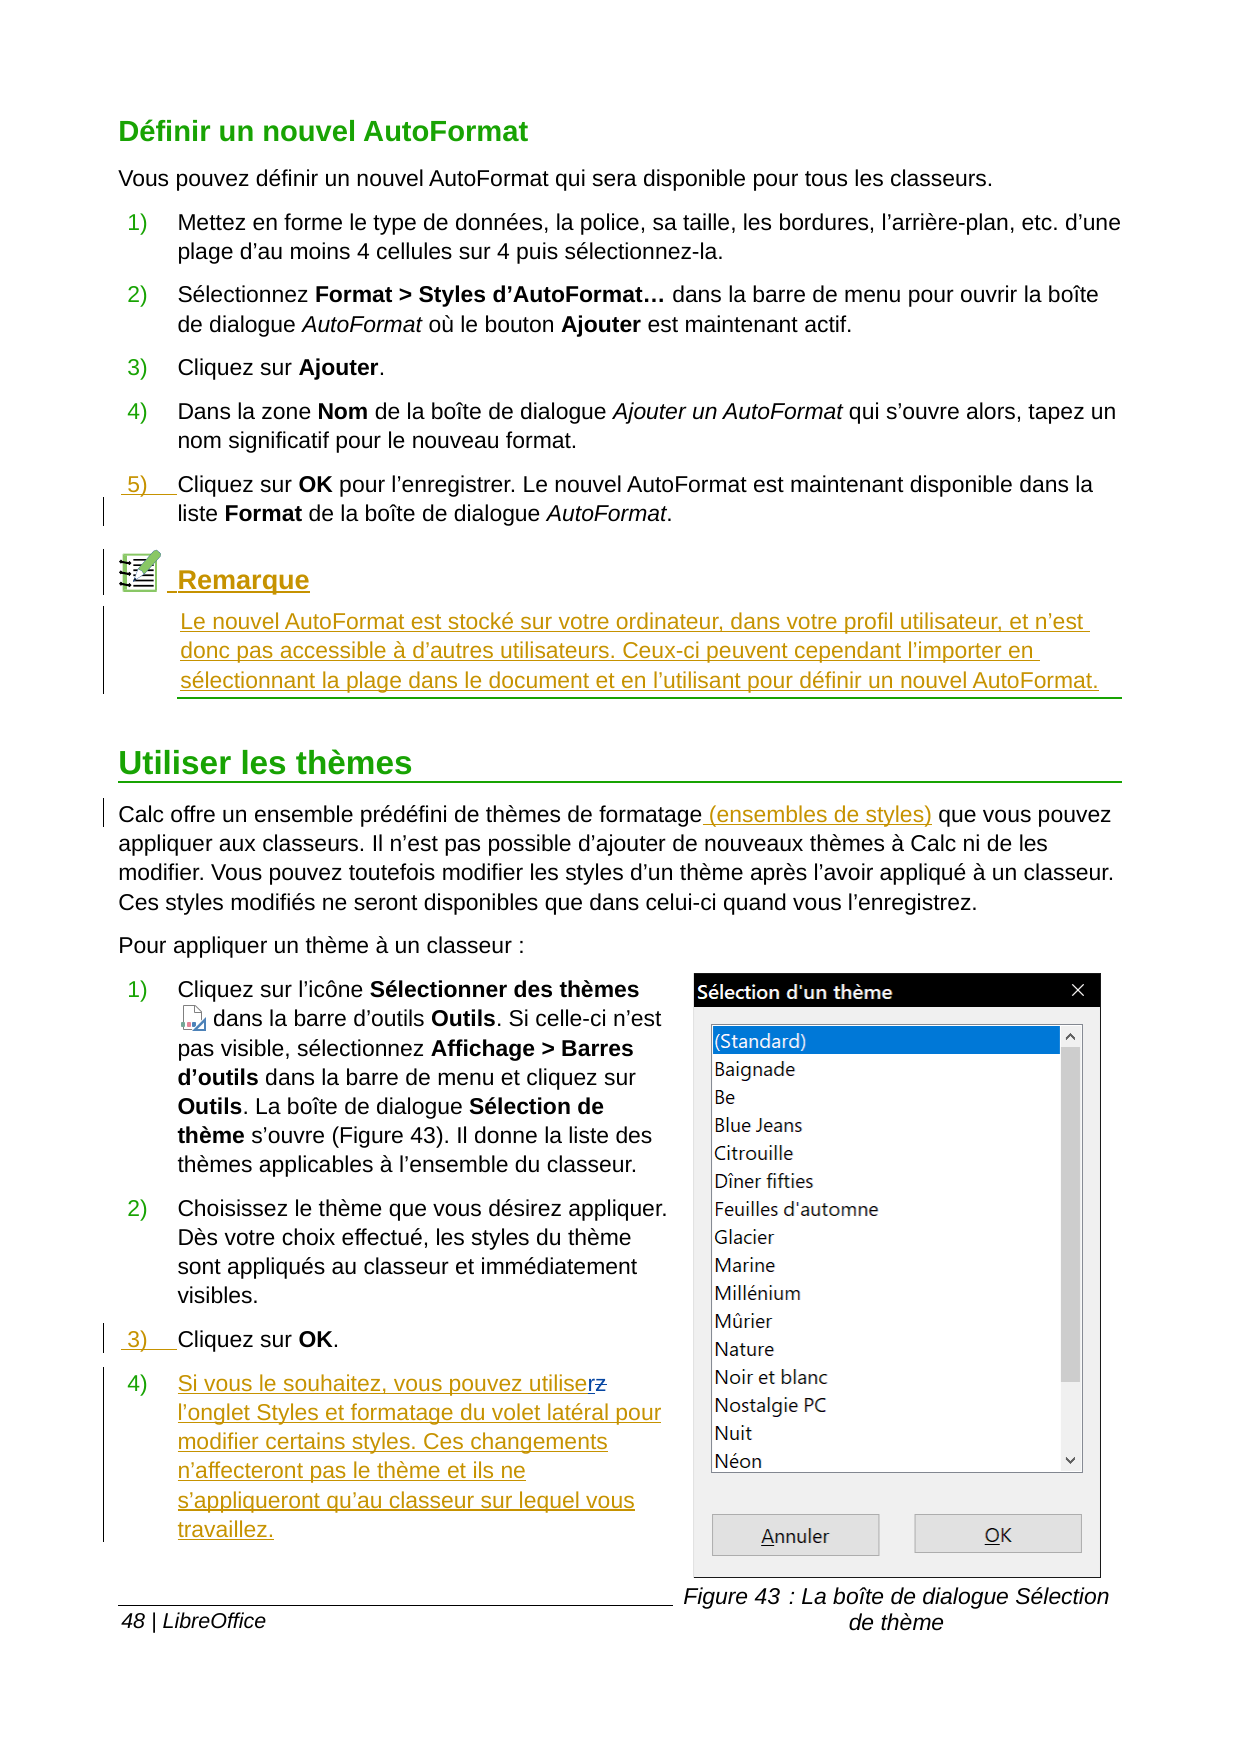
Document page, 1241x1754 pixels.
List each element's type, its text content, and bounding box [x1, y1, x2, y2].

list Cliquez sur l’icône Sélectionner des thèmes dans la barre d’outils Outils. Si celle-ci n’est pas visible, sélectionnez Affichage > Barres d’outils dans la barre de menu et cliquez sur Outils. La boîte de dialogue Sélection de thème s’ouvre (Figure 43). Il donne la liste des thèmes applicables à l’ensemble du classeur. [148, 973, 673, 1178]
list Mettez en forme le type de données, la police, sa taille, les bordures, l’arrière-plan, etc. d’une plage d’au moins 4 cellules sur 4 puis sélectionnez-la. [148, 206, 1122, 264]
list Cliquez sur OK pour l’enregistrer. Le nouvel AutoFormat est maintenant disponible dans la liste Format de la boîte de dialogue AutoFormat. [148, 468, 1122, 526]
list Figure 43 : La boîte de dialogue Sélection de thème [673, 973, 1122, 1635]
text Pour appliquer un thème à un classeur : [118, 929, 1122, 958]
text Calc offre un ensemble prédéfini de thèmes de formatage (ensembles de styles) que vous pouvez appliquer aux classeurs. Il n’est pas possible d’ajouter de nouveaux thèmes à Calc ni de les modifier. Vous pouvez toutefois modifier les styles d’un thème après l’avoir appliqué à un classeur. Ces styles modifiés ne seront disponibles que dans celui-ci quand vous l’enregistrez. [118, 798, 1122, 915]
picture [693, 973, 1101, 1578]
list Cliquez sur OK. [148, 1323, 673, 1353]
list Sélectionnez Format > Styles d’AutoFormat… dans la barre de menu pour ouvrir la boîte de dialogue AutoFormat où le bouton Ajouter est maintenant actif. [148, 278, 1122, 337]
list Remarque [118, 549, 1122, 595]
list Si vous le souhaitez, vous pouvez utiliser l’onglet Styles et formatage du volet latéral pour modifier certains styles. Ces changements n’affecteront pas le thème et ils ne s’appliqueront qu’au classeur sur lequel vous travaillez. [148, 1367, 673, 1542]
text Le nouvel AutoFormat est stocké sur votre ordinateur, dans votre profil utilisateur, et n’est donc pas accessible à d’autres utilisateurs. Ceux-ci peuvent cependant l’importer en sélectionnant la plage dans le document et en l’utilisant pour définir un nouvel AutoFormat. [177, 603, 1122, 697]
subtitle Utiliser les thèmes [118, 743, 1122, 781]
list Choisissez le thème que vous désirez appliquer. Dès votre choix effectué, les styles du thème sont appliqués au classeur et immédiatement visibles. [148, 1192, 673, 1309]
subtitle Définir un nouvel AutoFormat [118, 118, 1122, 147]
text Vous pouvez définir un nouvel AutoFormat qui sera disponible pour tous les classeurs. [118, 162, 1122, 191]
picture [177, 1002, 207, 1032]
list Cliquez sur Ajouter. [148, 351, 1122, 381]
list Dans la zone Nom de la boîte de dialogue Ajouter un AutoFormat qui s’ouvre alors, tapez un nom significatif pour le nouveau format. [148, 395, 1122, 453]
